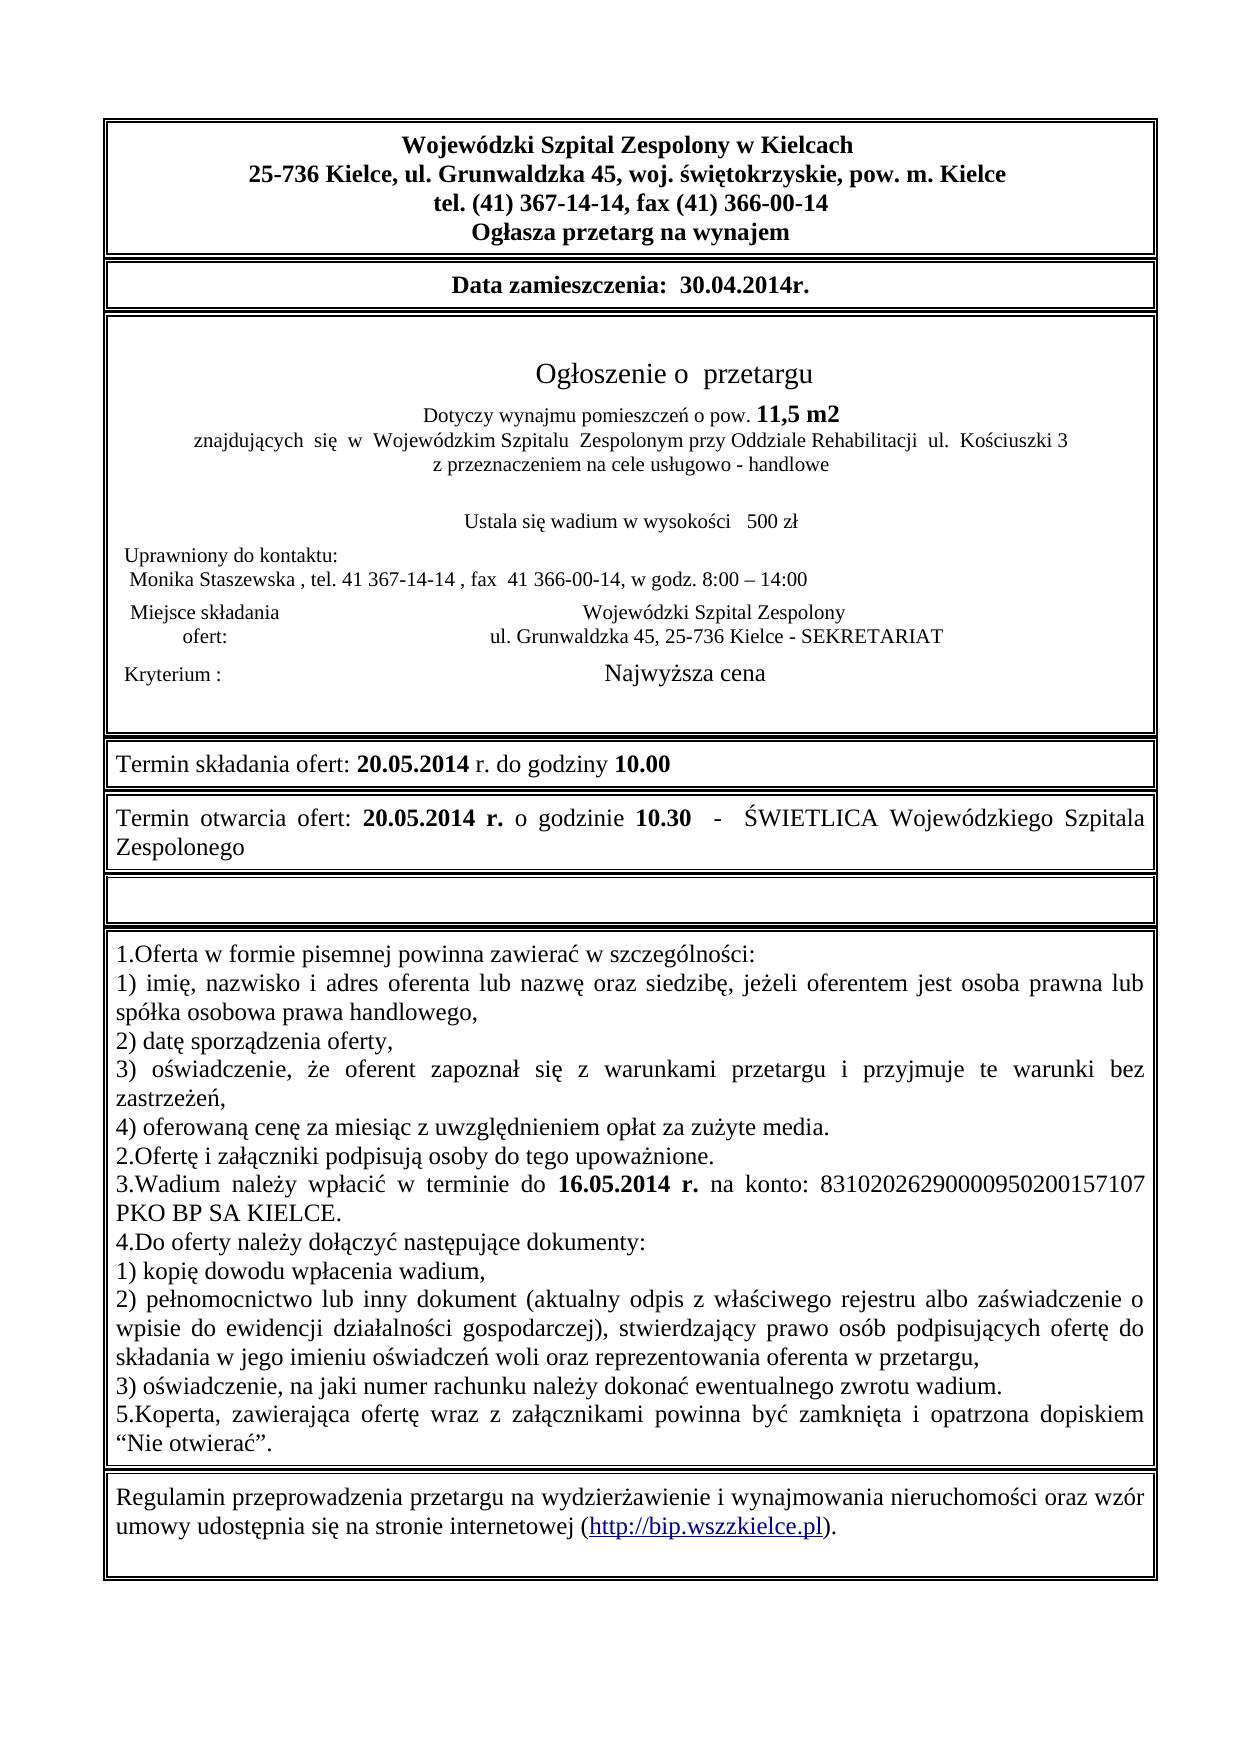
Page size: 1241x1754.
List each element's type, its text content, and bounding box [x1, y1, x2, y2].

table_cell Miejsce składania ofert: [119, 596, 290, 653]
table_cell Dotyczy wynajmu pomieszczeń o pow. 11,5 m2 znajdujących się w Wojewódzkim Szpitalu Zespolonym przy Oddziale Rehabilitacji ul. Kościuszki 3 z przeznaczeniem na cele usługowo - handlowe [119, 394, 1128, 481]
table_cell Wojewódzki Szpital Zespolony ul. Grunwaldzka 45, 25-736 Kielce - SEKRETARIAT [290, 596, 1128, 653]
table_cell Ustala się wadium w wysokości 500 zł [119, 481, 1128, 538]
table_cell Uprawniony do kontaktu: Monika Staszewska , tel. 41 367-14-14 , fax 41 366-00-14, w godz. 8:00 – 14:00 [119, 538, 1128, 596]
table_header Ogłoszenie o przetargu [119, 328, 1128, 394]
table_cell [119, 691, 1128, 721]
table_cell Kryterium : Najwyższa cena [119, 653, 1128, 691]
